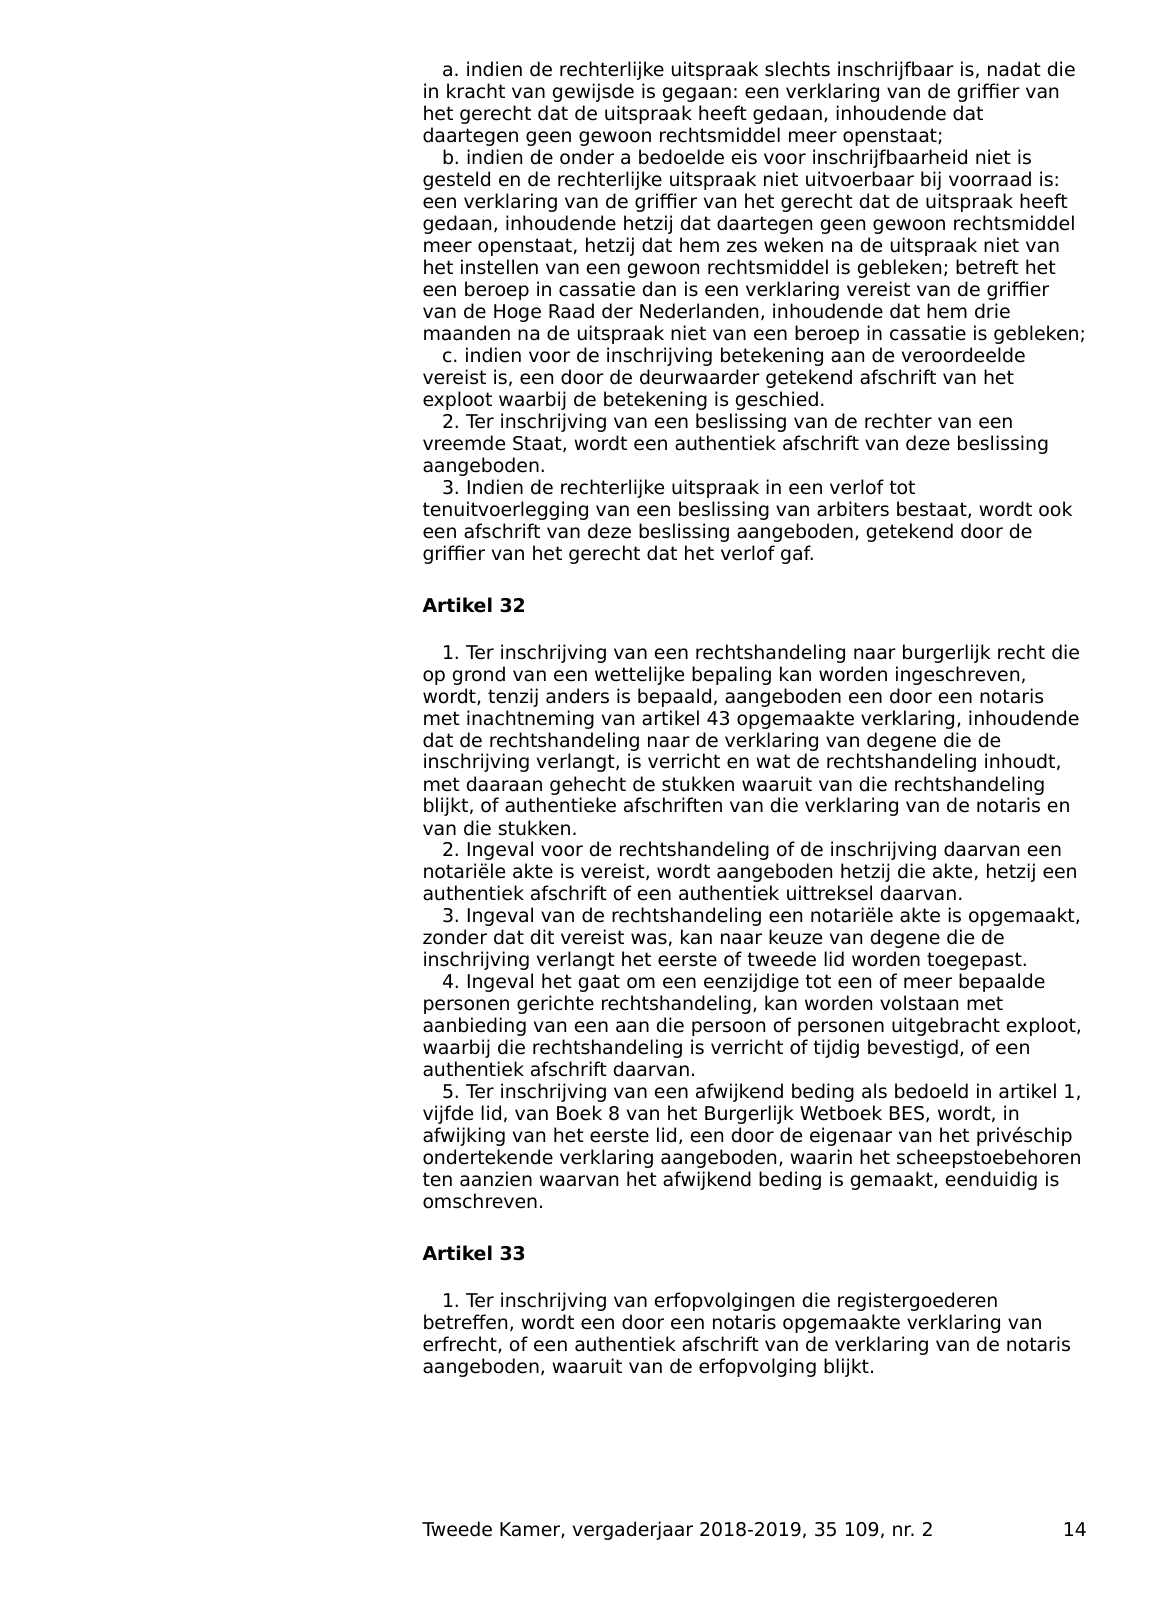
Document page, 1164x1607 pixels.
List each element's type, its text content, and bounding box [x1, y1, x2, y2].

text 5. Ter inschrijving van een afwijkend beding als bedoeld in artikel 1, vijfde lid, van Boek 8 van het Burgerlijk Wetboek BES, wordt, in afwijking van het eerste lid, een door de eigenaar van het privéschip ondertekende verklaring aangeboden, waarin het scheepstoebehoren ten aanzien waarvan het afwijkend beding is gemaakt, eenduidig is omschreven. [422, 1081, 1087, 1213]
text 1. Ter inschrijving van erfopvolgingen die registergoederen betreffen, wordt een door een notaris opgemaakte verklaring van erfrecht, of een authentiek afschrift van de verklaring van de notaris aangeboden, waaruit van de erfopvolging blijkt. [422, 1290, 1087, 1378]
text 3. Indien de rechterlijke uitspraak in een verlof tot tenuitvoerlegging van een beslissing van arbiters bestaat, wordt ook een afschrift van deze beslissing aangeboden, getekend door de griffier van het gerecht dat het verlof gaf. [422, 477, 1087, 564]
text 3. Ingeval van de rechtshandeling een notariële akte is opgemaakt, zonder dat dit vereist was, kan naar keuze van degene die de inschrijving verlangt het eerste of tweede lid worden toegepast. [422, 905, 1087, 971]
text 4. Ingeval het gaat om een eenzijdige tot een of meer bepaalde personen gerichte rechtshandeling, kan worden volstaan met aanbieding van een aan die persoon of personen uitgebracht exploot, waarbij die rechtshandeling is verricht of tijdig bevestigd, of een authentiek afschrift daarvan. [422, 971, 1087, 1081]
text a. indien de rechterlijke uitspraak slechts inschrijfbaar is, nadat die in kracht van gewijsde is gegaan: een verklaring van de griffier van het gerecht dat de uitspraak heeft gedaan, inhoudende dat daartegen geen gewoon rechtsmiddel meer openstaat; [422, 59, 1087, 147]
subtitle Artikel 32 [422, 594, 1087, 617]
text c. indien voor de inschrijving betekening aan de veroordeelde vereist is, een door de deurwaarder getekend afschrift van het exploot waarbij de betekening is geschied. [422, 345, 1087, 411]
text 1. Ter inschrijving van een rechtshandeling naar burgerlijk recht die op grond van een wettelijke bepaling kan worden ingeschreven, wordt, tenzij anders is bepaald, aangeboden een door een notaris met inachtneming van artikel 43 opgemaakte verklaring, inhoudende dat de rechtshandeling naar de verklaring van degene die de inschrijving verlangt, is verricht en wat de rechtshandeling inhoudt, met daaraan gehecht de stukken waaruit van die rechtshandeling blijkt, of authentieke afschriften van die verklaring van de notaris en van die stukken. [422, 642, 1087, 839]
text 2. Ter inschrijving van een beslissing van de rechter van een vreemde Staat, wordt een authentiek afschrift van deze beslissing aangeboden. [422, 411, 1087, 477]
subtitle Artikel 33 [422, 1243, 1087, 1265]
text 2. Ingeval voor de rechtshandeling of de inschrijving daarvan een notariële akte is vereist, wordt aangeboden hetzij die akte, hetzij een authentiek afschrift of een authentiek uittreksel daarvan. [422, 839, 1087, 905]
text b. indien de onder a bedoelde eis voor inschrijfbaarheid niet is gesteld en de rechterlijke uitspraak niet uitvoerbaar bij voorraad is: een verklaring van de griffier van het gerecht dat de uitspraak heeft gedaan, inhoudende hetzij dat daartegen geen gewoon rechtsmiddel meer openstaat, hetzij dat hem zes weken na de uitspraak niet van het instellen van een gewoon rechtsmiddel is gebleken; betreft het een beroep in cassatie dan is een verklaring vereist van de griffier van de Hoge Raad der Nederlanden, inhoudende dat hem drie maanden na de uitspraak niet van een beroep in cassatie is gebleken; [422, 147, 1087, 345]
